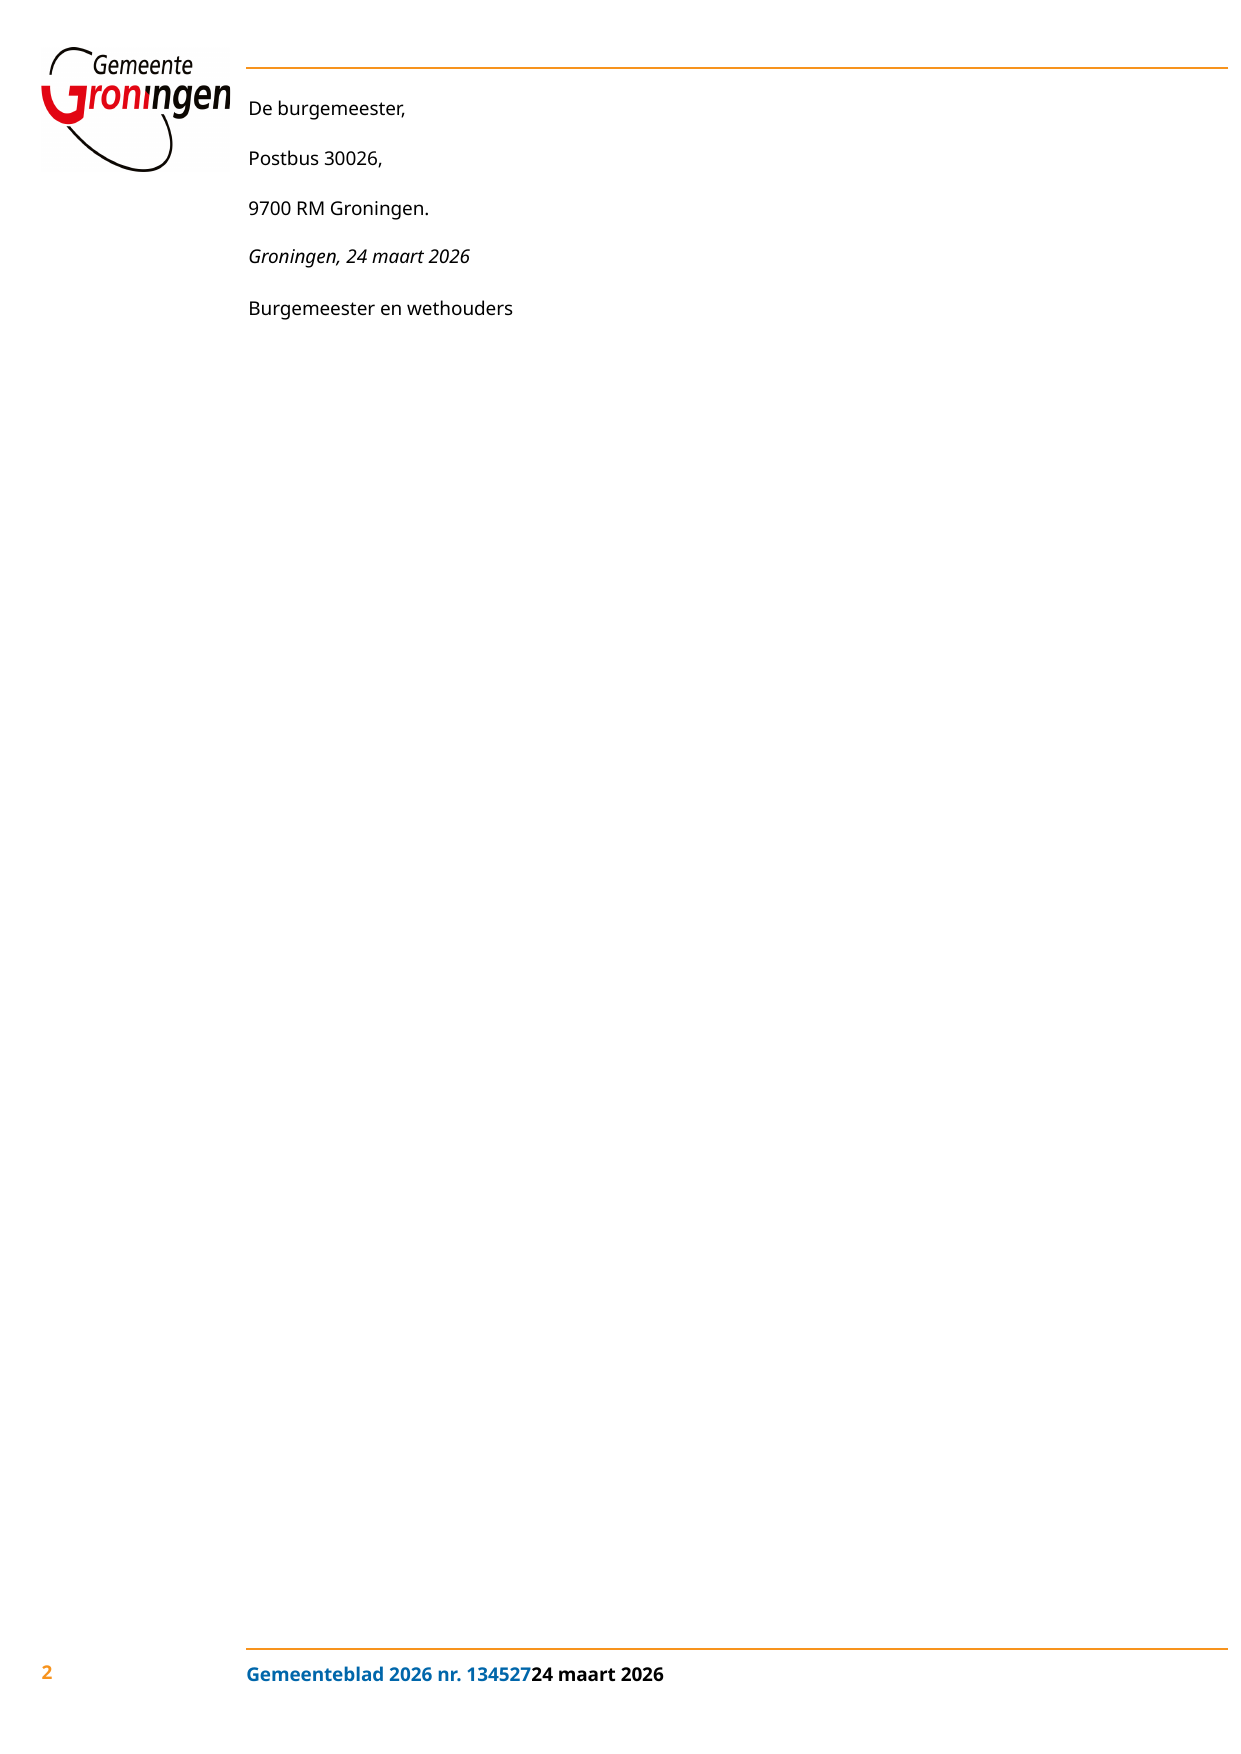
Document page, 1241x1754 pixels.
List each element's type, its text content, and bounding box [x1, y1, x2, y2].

text Groningen, 24 maart 2026 [248, 243, 1152, 269]
text Burgemeester en wethouders [248, 295, 1152, 321]
picture [41, 47, 231, 172]
text 9700 RM Groningen. [248, 196, 1152, 221]
text Postbus 30026, [248, 145, 1152, 171]
text De burgemeester, [248, 95, 1152, 121]
